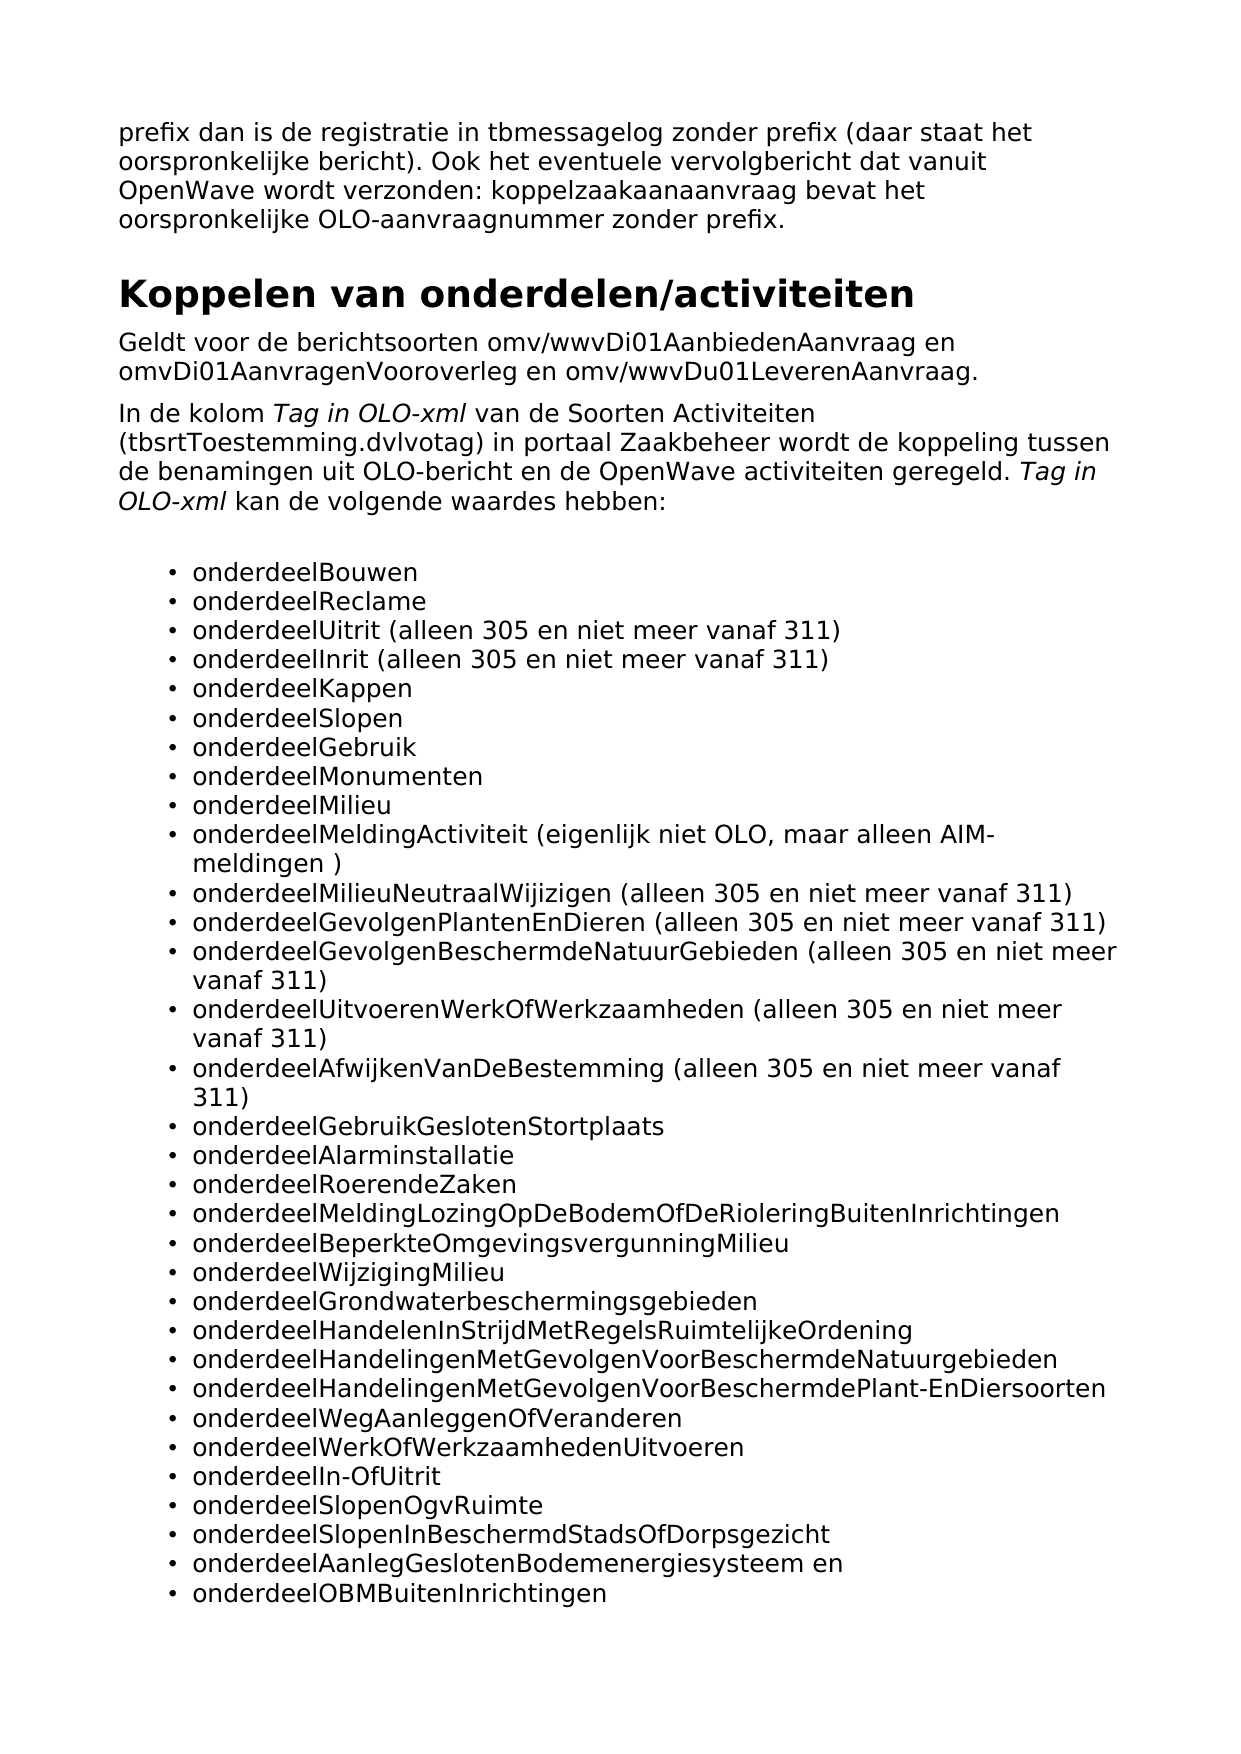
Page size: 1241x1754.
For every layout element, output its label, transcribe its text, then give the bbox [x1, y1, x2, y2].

list onderdeelWijzigingMilieu [177, 1258, 1122, 1287]
list onderdeelGrondwaterbeschermingsgebieden [177, 1287, 1122, 1316]
list onderdeelRoerendeZaken [177, 1170, 1122, 1199]
list onderdeelWerkOfWerkzaamhedenUitvoeren [177, 1433, 1122, 1462]
list onderdeelGevolgenBeschermdeNatuurGebieden (alleen 305 en niet meer vanaf 311) [177, 937, 1122, 995]
list onderdeelSlopen [177, 704, 1122, 733]
list onderdeelHandelenInStrijdMetRegelsRuimtelijkeOrdening [177, 1316, 1122, 1345]
list onderdeelSlopenInBeschermdStadsOfDorpsgezicht [177, 1520, 1122, 1549]
list onderdeelMeldingLozingOpDeBodemOfDeRioleringBuitenInrichtingen [177, 1199, 1122, 1229]
list onderdeelBouwen [177, 558, 1122, 587]
list onderdeelMeldingActiviteit (eigenlijk niet OLO, maar alleen AIM-meldingen ) [177, 820, 1122, 879]
list onderdeelHandelingenMetGevolgenVoorBeschermdePlant-EnDiersoorten [177, 1374, 1122, 1404]
text prefix dan is de registratie in tbmessagelog zonder prefix (daar staat het oorspronkelijke bericht). Ook het eventuele vervolgbericht dat vanuit OpenWave wordt verzonden: koppelzaakaanaanvraag bevat het oorspronkelijke OLO-aanvraagnummer zonder prefix. [118, 118, 1122, 235]
list onderdeelReclame [177, 587, 1122, 616]
list onderdeelGebruik [177, 733, 1122, 762]
list onderdeelAanlegGeslotenBodemenergiesysteem en [177, 1549, 1122, 1579]
list onderdeelAfwijkenVanDeBestemming (alleen 305 en niet meer vanaf 311) [177, 1054, 1122, 1112]
list onderdeelWegAanleggenOfVeranderen [177, 1404, 1122, 1433]
list onderdeelBeperkteOmgevingsvergunningMilieu [177, 1229, 1122, 1258]
subtitle Koppelen van onderdelen/activiteiten [118, 272, 1122, 316]
text In de kolom Tag in OLO-xml van de Soorten Activiteiten (tbsrtToestemming.dvlvotag) in portaal Zaakbeheer wordt de koppeling tussen de benamingen uit OLO-bericht en de OpenWave activiteiten geregeld. Tag in OLO-xml kan de volgende waardes hebben: [118, 399, 1122, 516]
list onderdeelGebruikGeslotenStortplaats [177, 1112, 1122, 1141]
list onderdeelOBMBuitenInrichtingen [177, 1579, 1122, 1608]
list onderdeelMonumenten [177, 762, 1122, 791]
list onderdeelMilieuNeutraalWijizigen (alleen 305 en niet meer vanaf 311) [177, 879, 1122, 908]
text Geldt voor de berichtsoorten omv/wwvDi01AanbiedenAanvraag en omvDi01AanvragenVooroverleg en omv/wwvDu01LeverenAanvraag. [118, 328, 1122, 387]
list onderdeelSlopenOgvRuimte [177, 1491, 1122, 1520]
list onderdeelGevolgenPlantenEnDieren (alleen 305 en niet meer vanaf 311) [177, 908, 1122, 937]
list onderdeelIn-OfUitrit [177, 1462, 1122, 1491]
list onderdeelInrit (alleen 305 en niet meer vanaf 311) [177, 645, 1122, 674]
list onderdeelHandelingenMetGevolgenVoorBeschermdeNatuurgebieden [177, 1345, 1122, 1374]
list onderdeelKappen [177, 674, 1122, 704]
list onderdeelAlarminstallatie [177, 1141, 1122, 1170]
list onderdeelUitvoerenWerkOfWerkzaamheden (alleen 305 en niet meer vanaf 311) [177, 995, 1122, 1054]
list onderdeelUitrit (alleen 305 en niet meer vanaf 311) [177, 616, 1122, 645]
list onderdeelMilieu [177, 791, 1122, 820]
